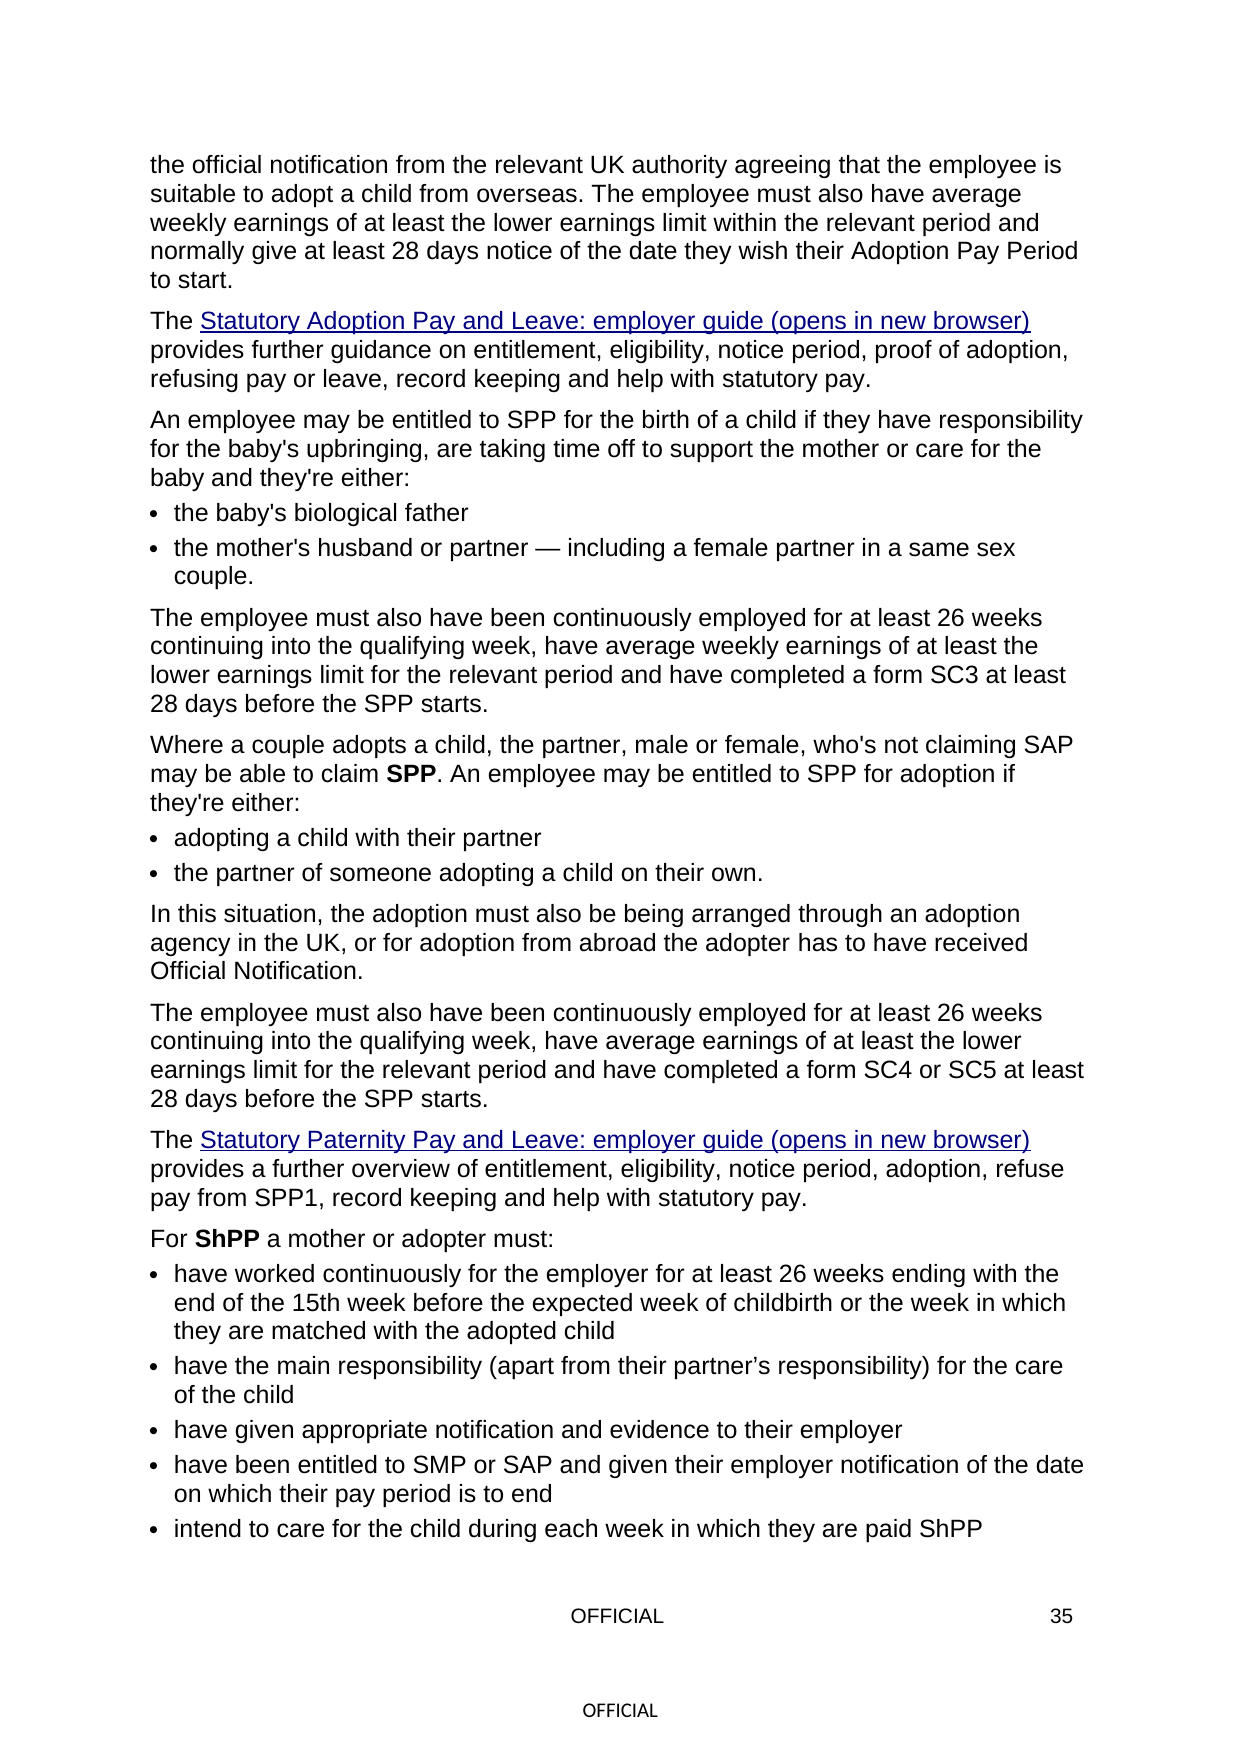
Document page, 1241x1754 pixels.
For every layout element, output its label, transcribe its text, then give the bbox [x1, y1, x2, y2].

list have worked continuously for the employer for at least 26 weeks ending with the end of the 15th week before the expected week of childbirth or the week in which they are matched with the adopted child [150, 1259, 1090, 1345]
text Where a couple adopts a child, the partner, male or female, who's not claiming SAP may be able to claim SPP. An employee may be entitled to SPP for adoption if they're either: [150, 730, 1090, 816]
text the official notification from the relevant UK authority agreeing that the employee is suitable to adopt a child from overseas. The employee must also have average weekly earnings of at least the lower earnings limit within the relevant period and normally give at least 28 days notice of the date they wish their Adoption Pay Period to start. [150, 150, 1090, 294]
list the mother's husband or partner — including a female partner in a same sex couple. [150, 532, 1090, 590]
text An employee may be entitled to SPP for the birth of a child if they have responsibility for the baby's upbringing, are taking time off to support the mother or care for the baby and they're either: [150, 405, 1090, 491]
list the baby's biological father [150, 497, 1090, 526]
list have been entitled to SMP or SAP and given their employer notification of the date on which their pay period is to end [150, 1450, 1090, 1507]
text The employee must also have been continuously employed for at least 26 weeks continuing into the qualifying week, have average weekly earnings of at least the lower earnings limit for the relevant period and have completed a form SC3 at least 28 days before the SPP starts. [150, 602, 1090, 717]
list have the main responsibility (apart from their partner’s responsibility) for the care of the child [150, 1351, 1090, 1409]
list the partner of someone adopting a child on their own. [150, 857, 1090, 886]
text The Statutory Paternity Pay and Leave: employer guide (opens in new browser) provides a further overview of entitlement, eligibility, notice period, adoption, refuse pay from SPP1, record keeping and help with statutory pay. [150, 1125, 1090, 1211]
text For ShPP a mother or adopter must: [150, 1224, 1090, 1252]
list have given appropriate notification and evidence to their employer [150, 1415, 1090, 1444]
list adopting a child with their partner [150, 822, 1090, 851]
text In this situation, the adoption must also be being arranged through an adoption agency in the UK, or for adoption from abroad the adopter has to have received Official Notification. [150, 899, 1090, 985]
list intend to care for the child during each week in which they are paid ShPP [150, 1514, 1090, 1542]
text The employee must also have been continuously employed for at least 26 weeks continuing into the qualifying week, have average earnings of at least the lower earnings limit for the relevant period and have completed a form SC4 or SC5 at least 28 days before the SPP starts. [150, 997, 1090, 1112]
text The Statutory Adoption Pay and Leave: employer guide (opens in new browser) provides further guidance on entitlement, eligibility, notice period, proof of adoption, refusing pay or leave, record keeping and help with statutory pay. [150, 306, 1090, 392]
